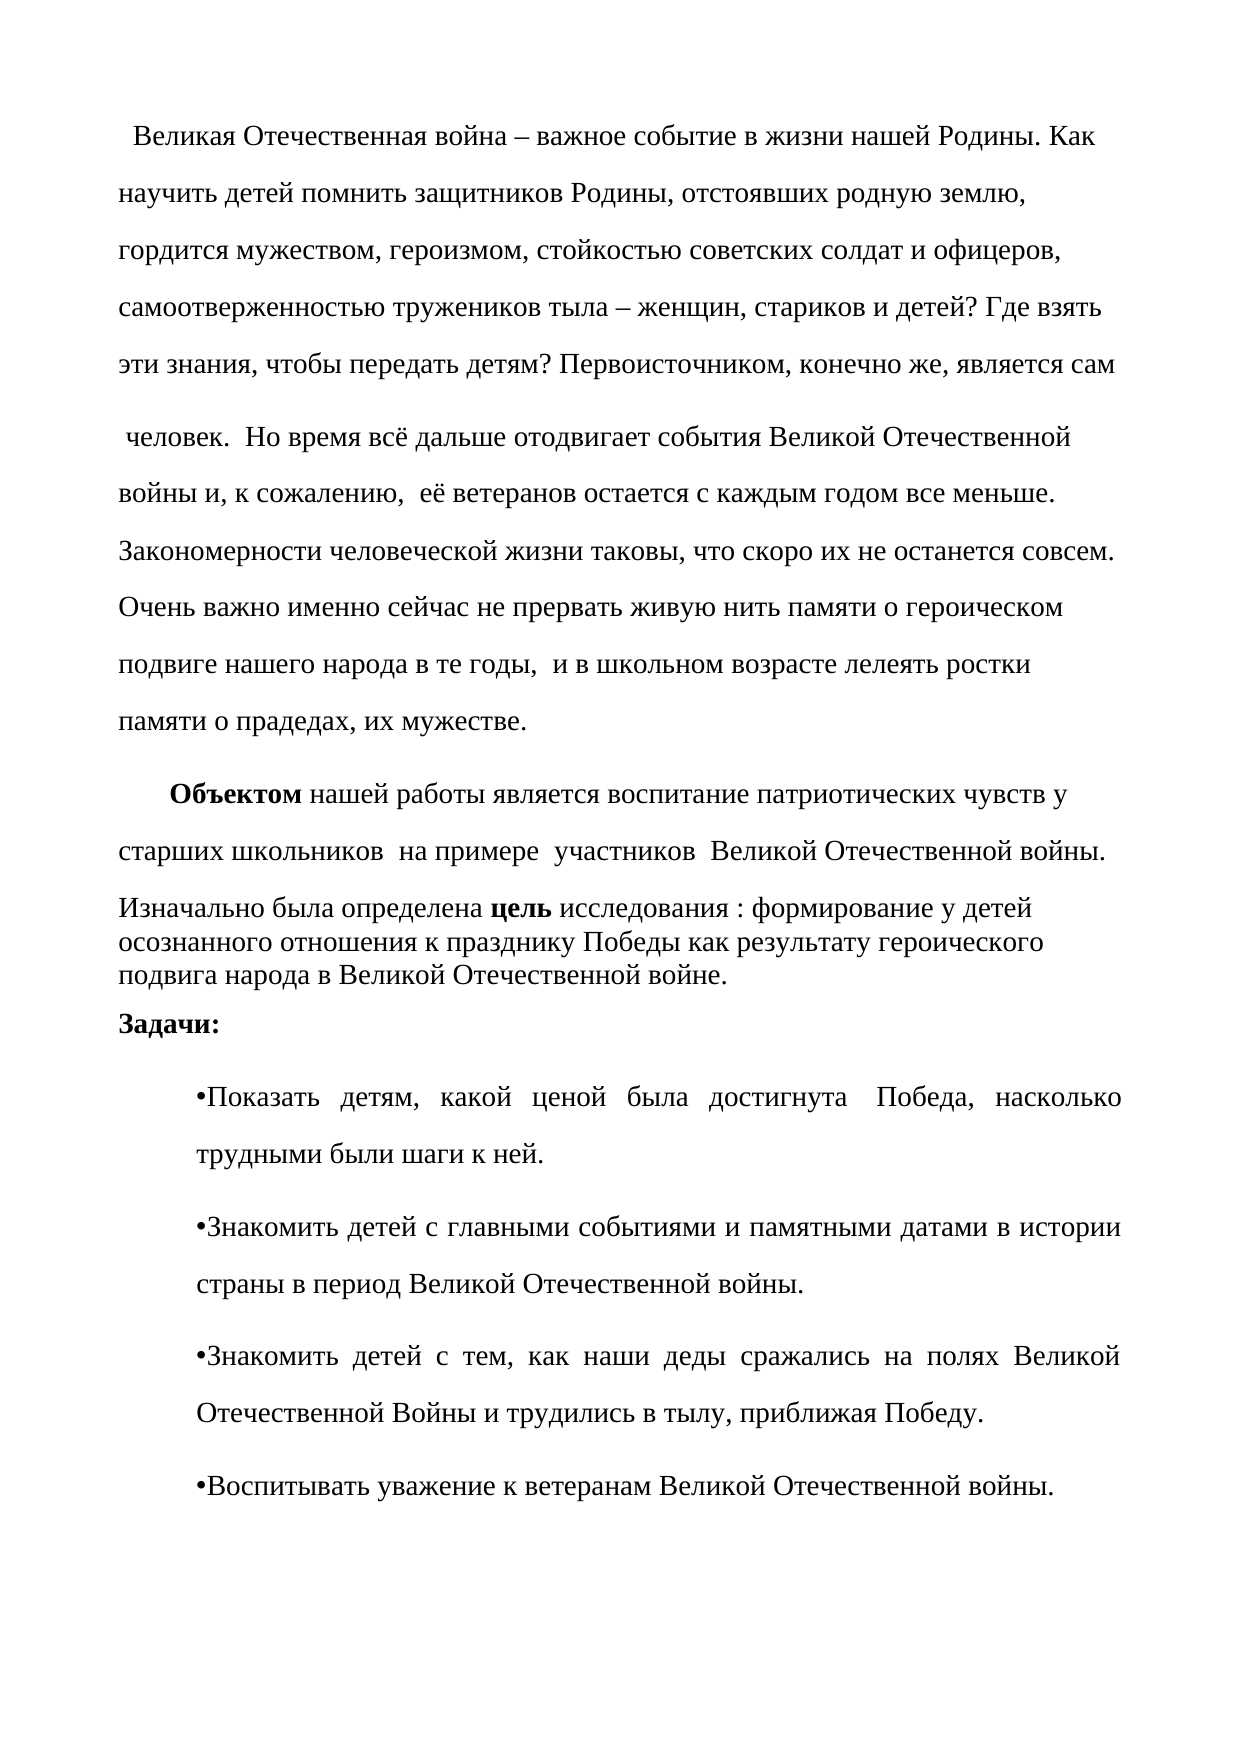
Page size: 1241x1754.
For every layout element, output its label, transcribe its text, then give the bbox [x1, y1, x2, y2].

text Изначально была определена цель исследования : формирование у детей осознанного отношения к празднику Победы как результату героического подвига народа в Великой Отечественной войне. [118, 890, 1122, 991]
list Показать детям, какой ценой была достигнута Победа, насколько трудными были шаги к ней. [118, 1079, 1122, 1169]
list Знакомить детей с тем, как наши деды сражались на полях Великой Отечественной Войны и трудились в тылу, приближая Победу. [118, 1338, 1122, 1429]
text Объектом нашей работы является воспитание патриотических чувств у старших школьников на примере участников Великой Отечественной войны. [118, 776, 1122, 867]
text человек. Но время всё дальше отодвигает события Великой Отечественной войны и, к сожалению, её ветеранов остается с каждым годом все меньше. Закономерности человеческой жизни таковы, что скоро их не останется совсем. Очень важно именно сейчас не прервать живую нить памяти о героическом подвиге нашего народа в те годы, и в школьном возрасте лелеять ростки памяти о прадедах, их мужестве. [118, 419, 1122, 737]
text Задачи: [118, 1006, 1122, 1040]
list Воспитывать уважение к ветеранам Великой Отечественной войны. [118, 1468, 1122, 1502]
list Знакомить детей с главными событиями и памятными датами в истории страны в период Великой Отечественной войны. [118, 1209, 1122, 1299]
text Великая Отечественная война – важное событие в жизни нашей Родины. Как научить детей помнить защитников Родины, отстоявших родную землю, гордится мужеством, героизмом, стойкостью советских солдат и офицеров, самоотверженностью тружеников тыла – женщин, стариков и детей? Где взять эти знания, чтобы передать детям? Первоисточником, конечно же, является сам [118, 118, 1122, 379]
